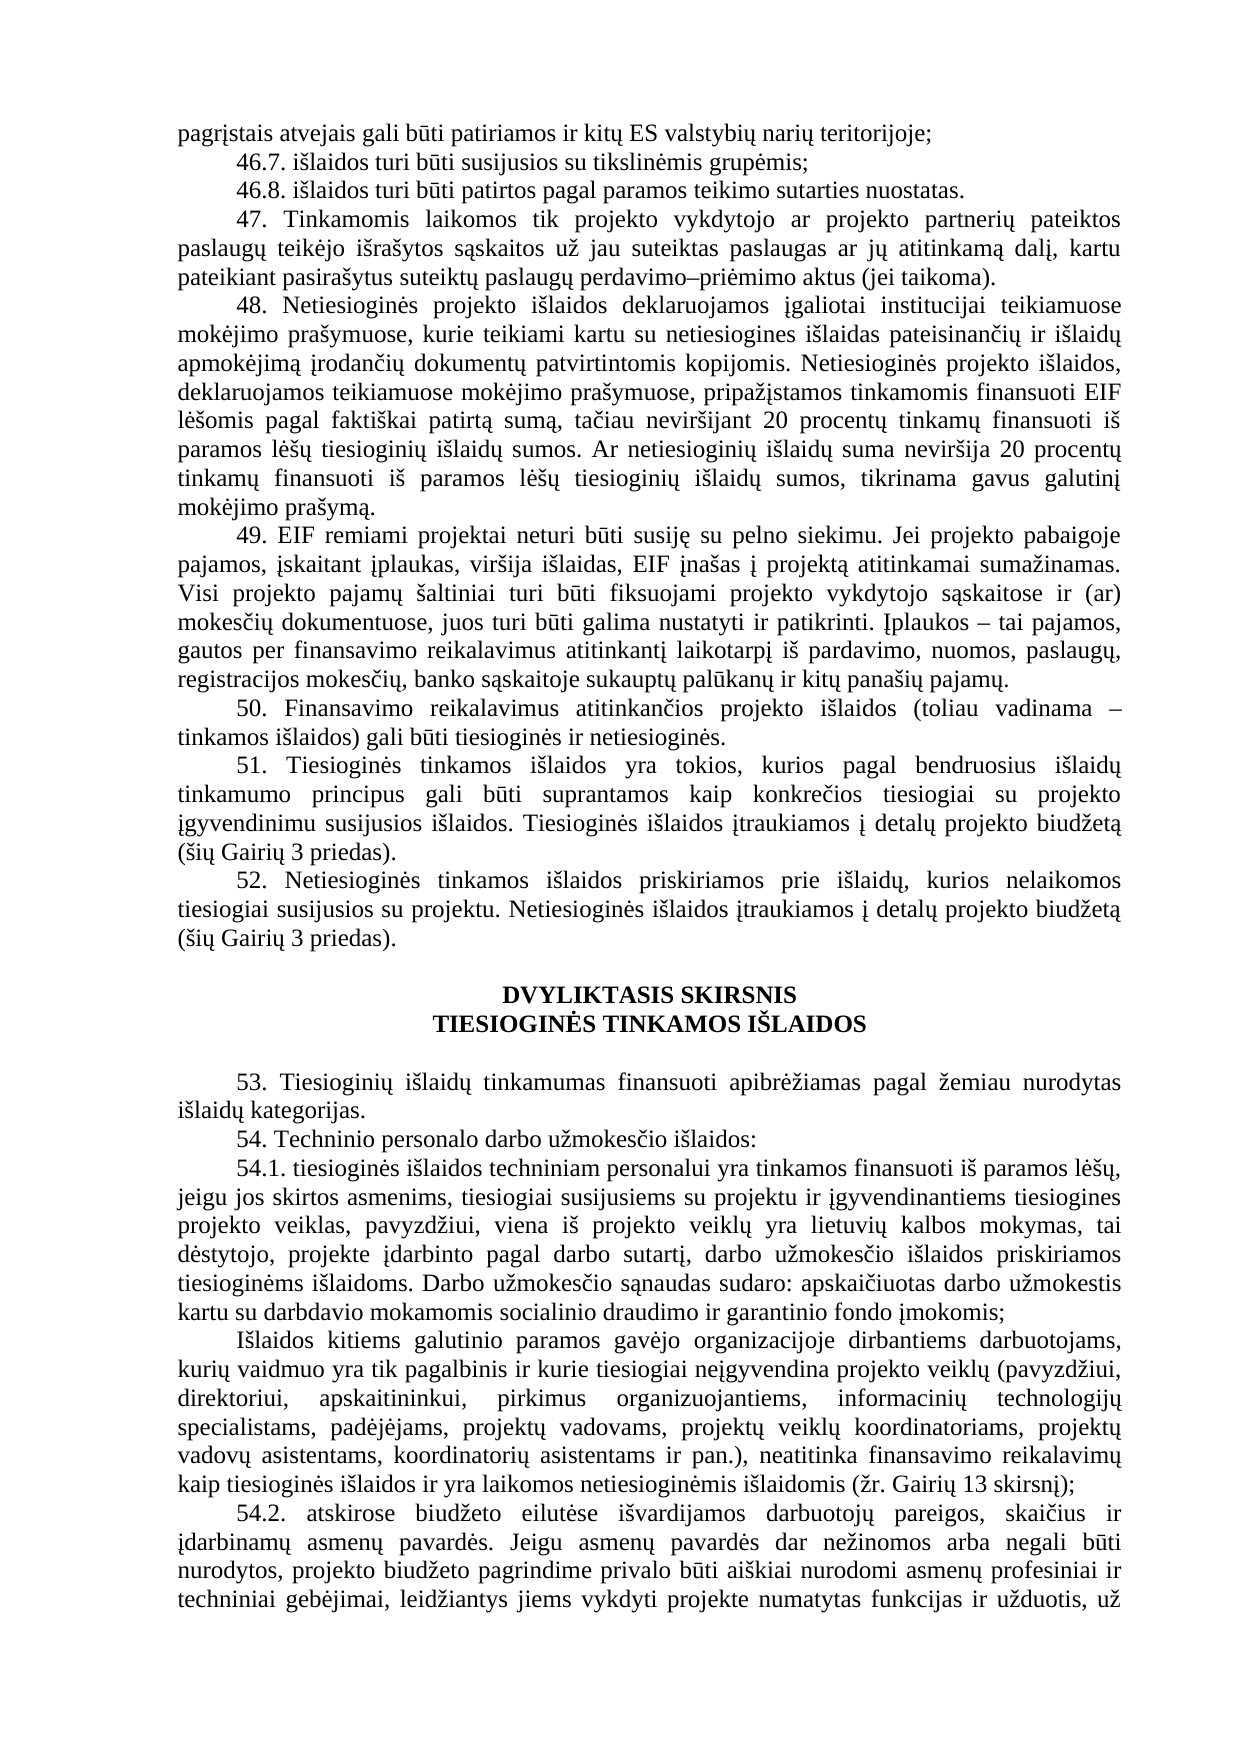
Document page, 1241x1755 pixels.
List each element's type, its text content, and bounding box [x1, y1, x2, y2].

text 48. Netiesioginės projekto išlaidos deklaruojamos įgaliotai institucijai teikiamuose mokėjimo prašymuose, kurie teikiami kartu su netiesiogines išlaidas pateisinančių ir išlaidų apmokėjimą įrodančių dokumentų patvirtintomis kopijomis. Netiesioginės projekto išlaidos, deklaruojamos teikiamuose mokėjimo prašymuose, pripažįstamos tinkamomis finansuoti EIF lėšomis pagal faktiškai patirtą sumą, tačiau neviršijant 20 procentų tinkamų finansuoti iš paramos lėšų tiesioginių išlaidų sumos. Ar netiesioginių išlaidų suma neviršija 20 procentų tinkamų finansuoti iš paramos lėšų tiesioginių išlaidų sumos, tikrinama gavus galutinį mokėjimo prašymą. [177, 291, 1122, 521]
text dvylikTASIS SKIRSNIS [177, 981, 1122, 1009]
text 51. Tiesioginės tinkamos išlaidos yra tokios, kurios pagal bendruosius išlaidų tinkamumo principus gali būti suprantamos kaip konkrečios tiesiogiai su projekto įgyvendinimu susijusios išlaidos. Tiesioginės išlaidos įtraukiamos į detalų projekto biudžetą (šių Gairių 3 priedas). [177, 751, 1122, 866]
text 54. Techninio personalo darbo užmokesčio išlaidos: [177, 1124, 1122, 1153]
text 54.2. atskirose biudžeto eilutėse išvardijamos darbuotojų pareigos, skaičius ir įdarbinamų asmenų pavardės. Jeigu asmenų pavardės dar nežinomos arba negali būti nurodytos, projekto biudžeto pagrindime privalo būti aiškiai nurodomi asmenų profesiniai ir techniniai gebėjimai, leidžiantys jiems vykdyti projekte numatytas funkcijas ir užduotis, už [177, 1498, 1122, 1613]
text Išlaidos kitiems galutinio paramos gavėjo organizacijoje dirbantiems darbuotojams, kurių vaidmuo yra tik pagalbinis ir kurie tiesiogiai neįgyvendina projekto veiklų (pavyzdžiui, direktoriui, apskaitininkui, pirkimus organizuojantiems, informacinių technologijų specialistams, padėjėjams, projektų vadovams, projektų veiklų koordinatoriams, projektų vadovų asistentams, koordinatorių asistentams ir pan.), neatitinka finansavimo reikalavimų kaip tiesioginės išlaidos ir yra laikomos netiesioginėmis išlaidomis (žr. Gairių 13 skirsnį); [177, 1326, 1122, 1498]
text 47. Tinkamomis laikomos tik projekto vykdytojo ar projekto partnerių pateiktos paslaugų teikėjo išrašytos sąskaitos už jau suteiktas paslaugas ar jų atitinkamą dalį, kartu pateikiant pasirašytus suteiktų paslaugų perdavimo–priėmimo aktus (jei taikoma). [177, 204, 1122, 291]
text 54.1. tiesioginės išlaidos techniniam personalui yra tinkamos finansuoti iš paramos lėšų, jeigu jos skirtos asmenims, tiesiogiai susijusiems su projektu ir įgyvendinantiems tiesiogines projekto veiklas, pavyzdžiui, viena iš projekto veiklų yra lietuvių kalbos mokymas, tai dėstytojo, projekte įdarbinto pagal darbo sutartį, darbo užmokesčio išlaidos priskiriamos tiesioginėms išlaidoms. Darbo užmokesčio sąnaudas sudaro: apskaičiuotas darbo užmokestis kartu su darbdavio mokamomis socialinio draudimo ir garantinio fondo įmokomis; [177, 1153, 1122, 1326]
text 49. EIF remiami projektai neturi būti susiję su pelno siekimu. Jei projekto pabaigoje pajamos, įskaitant įplaukas, viršija išlaidas, EIF įnašas į projektą atitinkamai sumažinamas. Visi projekto pajamų šaltiniai turi būti fiksuojami projekto vykdytojo sąskaitose ir (ar) mokesčių dokumentuose, juos turi būti galima nustatyti ir patikrinti. Įplaukos – tai pajamos, gautos per finansavimo reikalavimus atitinkantį laikotarpį iš pardavimo, nuomos, paslaugų, registracijos mokesčių, banko sąskaitoje sukauptų palūkanų ir kitų panašių pajamų. [177, 521, 1122, 693]
text 53. Tiesioginių išlaidų tinkamumas finansuoti apibrėžiamas pagal žemiau nurodytas išlaidų kategorijas. [177, 1067, 1122, 1124]
text pagrįstais atvejais gali būti patiriamos ir kitų ES valstybių narių teritorijoje; [177, 118, 1122, 147]
text TIESIOGINĖS TINKAMOS IŠLAIDOS [177, 1009, 1122, 1038]
text 50. Finansavimo reikalavimus atitinkančios projekto išlaidos (toliau vadinama – tinkamos išlaidos) gali būti tiesioginės ir netiesioginės. [177, 693, 1122, 751]
text 46.8. išlaidos turi būti patirtos pagal paramos teikimo sutarties nuostatas. [177, 176, 1122, 204]
text 52. Netiesioginės tinkamos išlaidos priskiriamos prie išlaidų, kurios nelaikomos tiesiogiai susijusios su projektu. Netiesioginės išlaidos įtraukiamos į detalų projekto biudžetą (šių Gairių 3 priedas). [177, 866, 1122, 952]
text 46.7. išlaidos turi būti susijusios su tikslinėmis grupėmis; [177, 147, 1122, 176]
